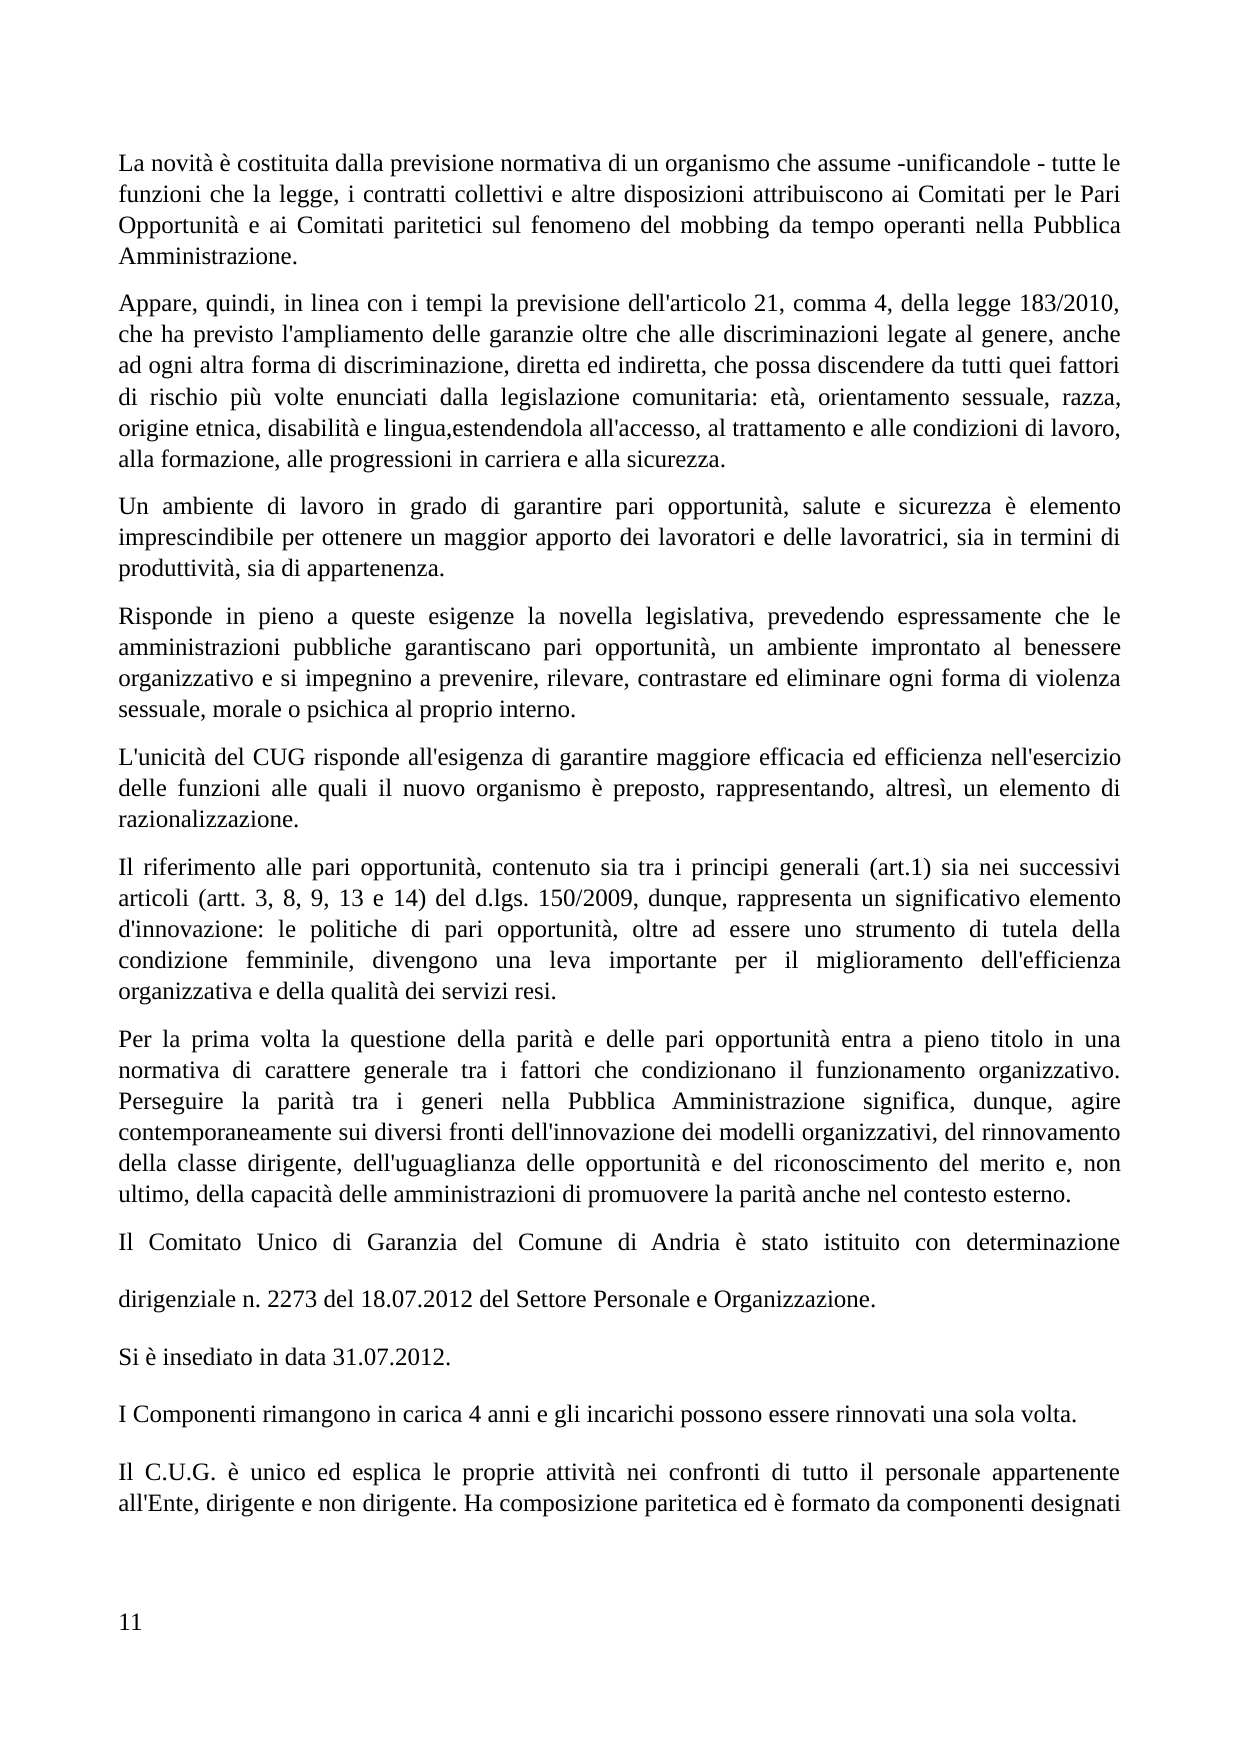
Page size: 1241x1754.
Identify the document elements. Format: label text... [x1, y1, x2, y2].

text Per la prima volta la questione della parità e delle pari opportunità entra a pieno titolo in una normativa di carattere generale tra i fattori che condizionano il funzionamento organizzativo. Perseguire la parità tra i generi nella Pubblica Amministrazione significa, dunque, agire contemporaneamente sui diversi fronti dell'innovazione dei modelli organizzativi, del rinnovamento della classe dirigente, dell'uguaglianza delle opportunità e del riconoscimento del merito e, non ultimo, della capacità delle amministrazioni di promuovere la parità anche nel contesto esterno. [118, 1024, 1122, 1208]
text Si è insediato in data 31.07.2012. [118, 1342, 1122, 1370]
text L'unicità del CUG risponde all'esigenza di garantire maggiore efficacia ed efficienza nell'esercizio delle funzioni alle quali il nuovo organismo è preposto, rappresentando, altresì, un elemento di razionalizzazione. [118, 742, 1122, 833]
text Appare, quindi, in linea con i tempi la previsione dell'articolo 21, comma 4, della legge 183/2010, che ha previsto l'ampliamento delle garanzie oltre che alle discriminazioni legate al genere, anche ad ogni altra forma di discriminazione, diretta ed indiretta, che possa discendere da tutti quei fattori di rischio più volte enunciati dalla legislazione comunitaria: età, orientamento sessuale, razza, origine etnica, disabilità e lingua,estendendola all'accesso, al trattamento e alle condizioni di lavoro, alla formazione, alle progressioni in carriera e alla sicurezza. [118, 288, 1122, 472]
text Un ambiente di lavoro in grado di garantire pari opportunità, salute e sicurezza è elemento imprescindibile per ottenere un maggior apporto dei lavoratori e delle lavoratrici, sia in termini di produttività, sia di appartenenza. [118, 491, 1122, 582]
text La novità è costituita dalla previsione normativa di un organismo che assume -unificandole - tutte le funzioni che la legge, i contratti collettivi e altre disposizioni attribuiscono ai Comitati per le Pari Opportunità e ai Comitati paritetici sul fenomeno del mobbing da tempo operanti nella Pubblica Amministrazione. [118, 148, 1122, 269]
text Il Comitato Unico di Garanzia del Comune di Andria è stato istituito con determinazione dirigenziale n. 2273 del 18.07.2012 del Settore Personale e Organizzazione. [118, 1227, 1122, 1313]
text I Componenti rimangono in carica 4 anni e gli incarichi possono essere rinnovati una sola volta. [118, 1399, 1122, 1428]
text Il riferimento alle pari opportunità, contenuto sia tra i principi generali (art.1) sia nei successivi articoli (artt. 3, 8, 9, 13 e 14) del d.lgs. 150/2009, dunque, rappresenta un significativo elemento d'innovazione: le politiche di pari opportunità, oltre ad essere uno strumento di tutela della condizione femminile, divengono una leva importante per il miglioramento dell'efficienza organizzativa e della qualità dei servizi resi. [118, 852, 1122, 1005]
text Risponde in pieno a queste esigenze la novella legislativa, prevedendo espressamente che le amministrazioni pubbliche garantiscano pari opportunità, un ambiente improntato al benessere organizzativo e si impegnino a prevenire, rilevare, contrastare ed eliminare ogni forma di violenza sessuale, morale o psichica al proprio interno. [118, 601, 1122, 723]
text Il C.U.G. è unico ed esplica le proprie attività nei confronti di tutto il personale appartenente all'Ente, dirigente e non dirigente. Ha composizione paritetica ed è formato da componenti designati [118, 1457, 1122, 1516]
